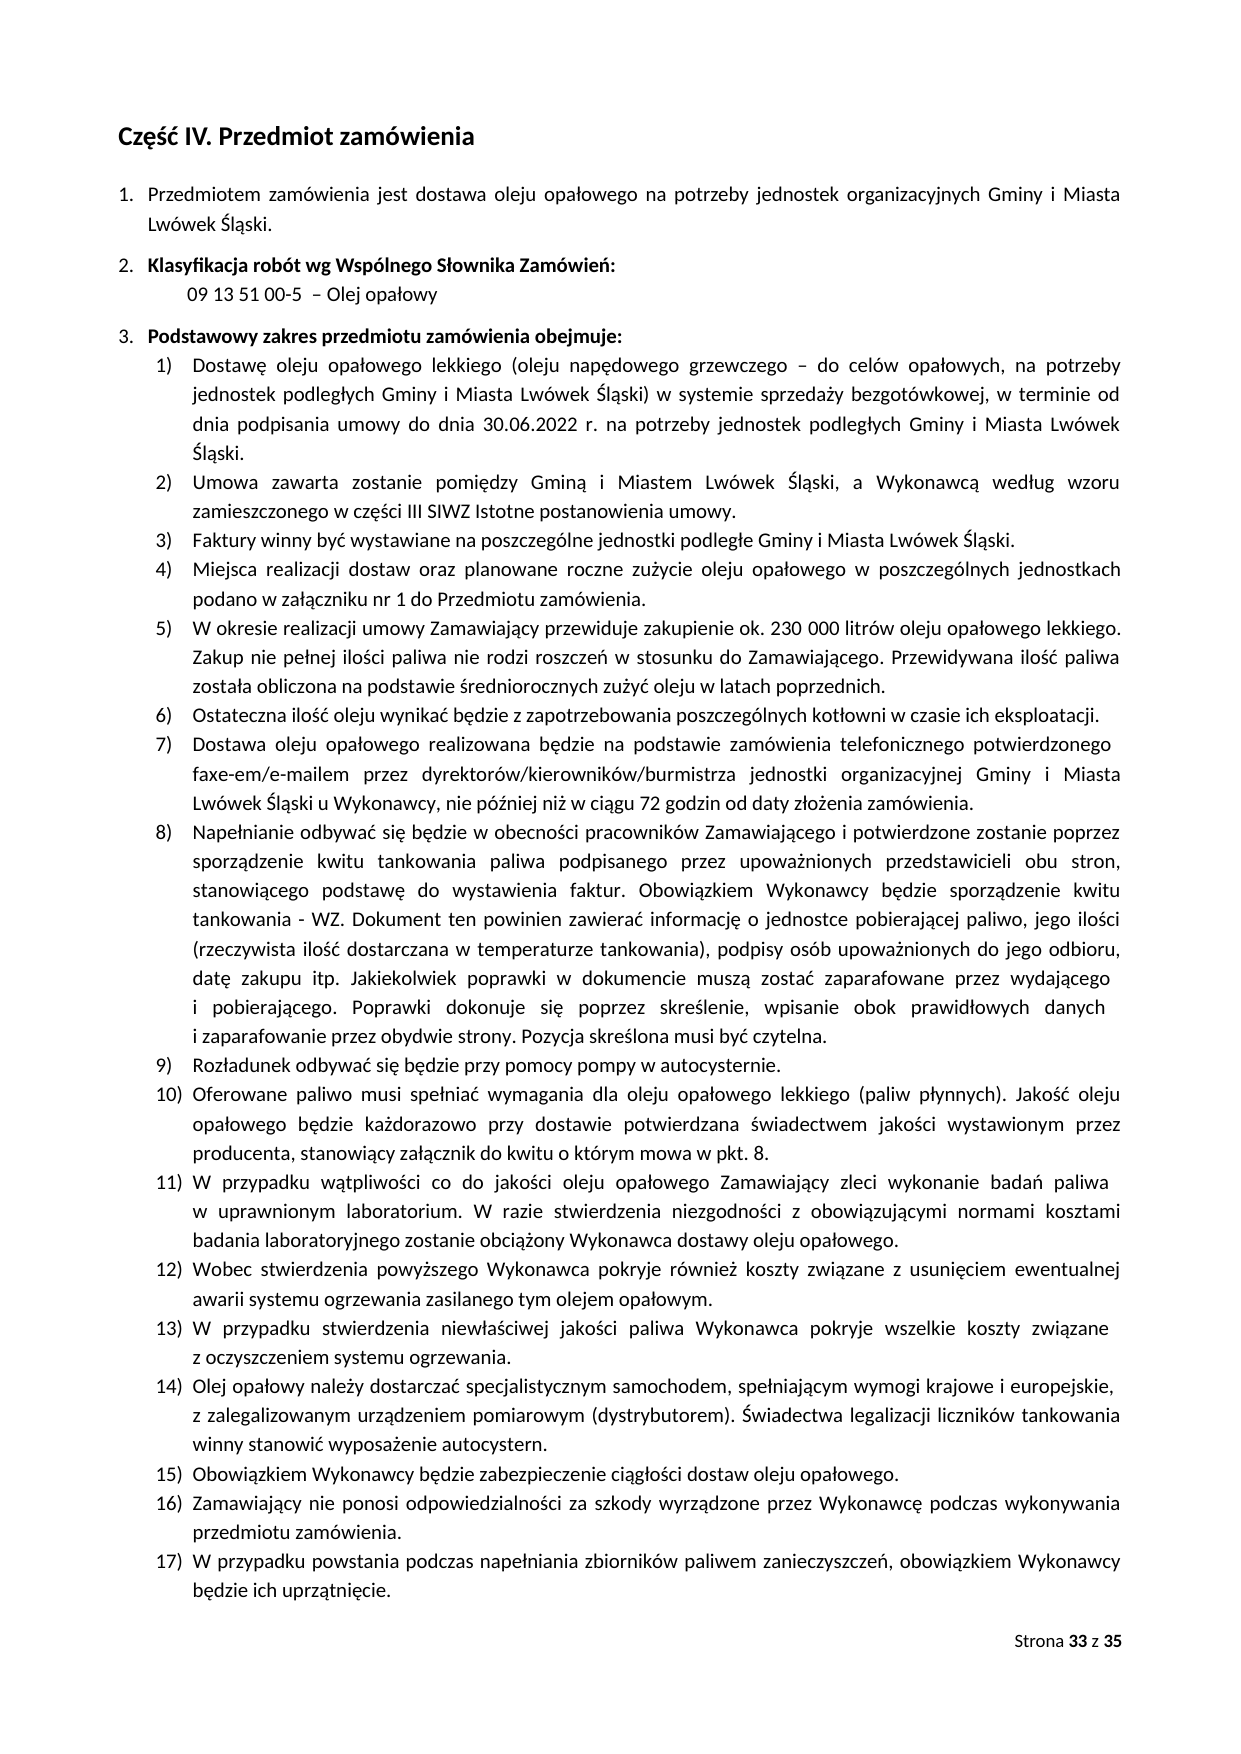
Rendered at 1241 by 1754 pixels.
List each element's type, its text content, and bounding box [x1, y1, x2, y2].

list Przedmiotem zamówienia jest dostawa oleju opałowego na potrzeby jednostek organizacyjnych Gminy i Miasta Lwówek Śląski. [118, 182, 1122, 236]
list Umowa zawarta zostanie pomiędzy Gminą i Miastem Lwówek Śląski, a Wykonawcą według wzoru zamieszczonego w części III SIWZ Istotne postanowienia umowy. [155, 469, 1122, 524]
list Zamawiający nie ponosi odpowiedzialności za szkody wyrządzone przez Wykonawcę podczas wykonywania przedmiotu zamówienia. [155, 1490, 1122, 1544]
list Olej opałowy należy dostarczać specjalistycznym samochodem, spełniającym wymogi krajowe i europejskie, z zalegalizowanym urządzeniem pomiarowym (dystrybutorem). Świadectwa legalizacji liczników tankowania winny stanowić wyposażenie autocystern. [155, 1373, 1122, 1457]
text 09 13 51 00-5 – Olej opałowy [118, 282, 1122, 307]
list Ostateczna ilość oleju wynikać będzie z zapotrzebowania poszczególnych kotłowni w czasie ich eksploatacji. [155, 702, 1122, 728]
list W przypadku stwierdzenia niewłaściwej jakości paliwa Wykonawca pokryje wszelkie koszty związane z oczyszczeniem systemu ogrzewania. [155, 1315, 1122, 1369]
list Wobec stwierdzenia powyższego Wykonawca pokryje również koszty związane z usunięciem ewentualnej awarii systemu ogrzewania zasilanego tym olejem opałowym. [155, 1257, 1122, 1311]
list W przypadku wątpliwości co do jakości oleju opałowego Zamawiający zleci wykonanie badań paliwa w uprawnionym laboratorium. W razie stwierdzenia niezgodności z obowiązującymi normami kosztami badania laboratoryjnego zostanie obciążony Wykonawca dostawy oleju opałowego. [155, 1169, 1122, 1253]
list W przypadku powstania podczas napełniania zbiorników paliwem zanieczyszczeń, obowiązkiem Wykonawcy będzie ich uprzątnięcie. [155, 1548, 1122, 1603]
list Dostawę oleju opałowego lekkiego (oleju napędowego grzewczego – do celów opałowych, na potrzeby jednostek podległych Gminy i Miasta Lwówek Śląski) w systemie sprzedaży bezgotówkowej, w terminie od dnia podpisania umowy do dnia 30.06.2022 r. na potrzeby jednostek podległych Gminy i Miasta Lwówek Śląski. [155, 352, 1122, 465]
list Podstawowy zakres przedmiotu zamówienia obejmuje: [118, 323, 1122, 349]
list Faktury winny być wystawiane na poszczególne jednostki podległe Gminy i Miasta Lwówek Śląski. [155, 527, 1122, 553]
list Rozładunek odbywać się będzie przy pomocy pompy w autocysternie. [155, 1052, 1122, 1078]
list Obowiązkiem Wykonawcy będzie zabezpieczenie ciągłości dostaw oleju opałowego. [155, 1461, 1122, 1486]
list Oferowane paliwo musi spełniać wymagania dla oleju opałowego lekkiego (paliw płynnych). Jakość oleju opałowego będzie każdorazowo przy dostawie potwierdzana świadectwem jakości wystawionym przez producenta, stanowiący załącznik do kwitu o którym mowa w pkt. 8. [155, 1082, 1122, 1165]
list Miejsca realizacji dostaw oraz planowane roczne zużycie oleju opałowego w poszczególnych jednostkach podano w załączniku nr 1 do Przedmiotu zamówienia. [155, 557, 1122, 611]
subtitle Część IV. Przedmiot zamówienia [118, 119, 1122, 152]
list Napełnianie odbywać się będzie w obecności pracowników Zamawiającego i potwierdzone zostanie poprzez sporządzenie kwitu tankowania paliwa podpisanego przez upoważnionych przedstawicieli obu stron, stanowiącego podstawę do wystawienia faktur. Obowiązkiem Wykonawcy będzie sporządzenie kwitu tankowania - WZ. Dokument ten powinien zawierać informację o jednostce pobierającej paliwo, jego ilości (rzeczywista ilość dostarczana w temperaturze tankowania), podpisy osób upoważnionych do jego odbioru, datę zakupu itp. Jakiekolwiek poprawki w dokumencie muszą zostać zaparafowane przez wydającego i pobierającego. Poprawki dokonuje się poprzez skreślenie, wpisanie obok prawidłowych danych i zaparafowanie przez obydwie strony. Pozycja skreślona musi być czytelna. [155, 819, 1122, 1049]
list Dostawa oleju opałowego realizowana będzie na podstawie zamówienia telefonicznego potwierdzonego faxe-em/e-mailem przez dyrektorów/kierowników/burmistrza jednostki organizacyjnej Gminy i Miasta Lwówek Śląski u Wykonawcy, nie później niż w ciągu 72 godzin od daty złożenia zamówienia. [155, 732, 1122, 815]
list Klasyfikacja robót wg Wspólnego Słownika Zamówień: [118, 252, 1122, 278]
list W okresie realizacji umowy Zamawiający przewiduje zakupienie ok. 230 000 litrów oleju opałowego lekkiego. Zakup nie pełnej ilości paliwa nie rodzi roszczeń w stosunku do Zamawiającego. Przewidywana ilość paliwa została obliczona na podstawie średniorocznych zużyć oleju w latach poprzednich. [155, 615, 1122, 699]
